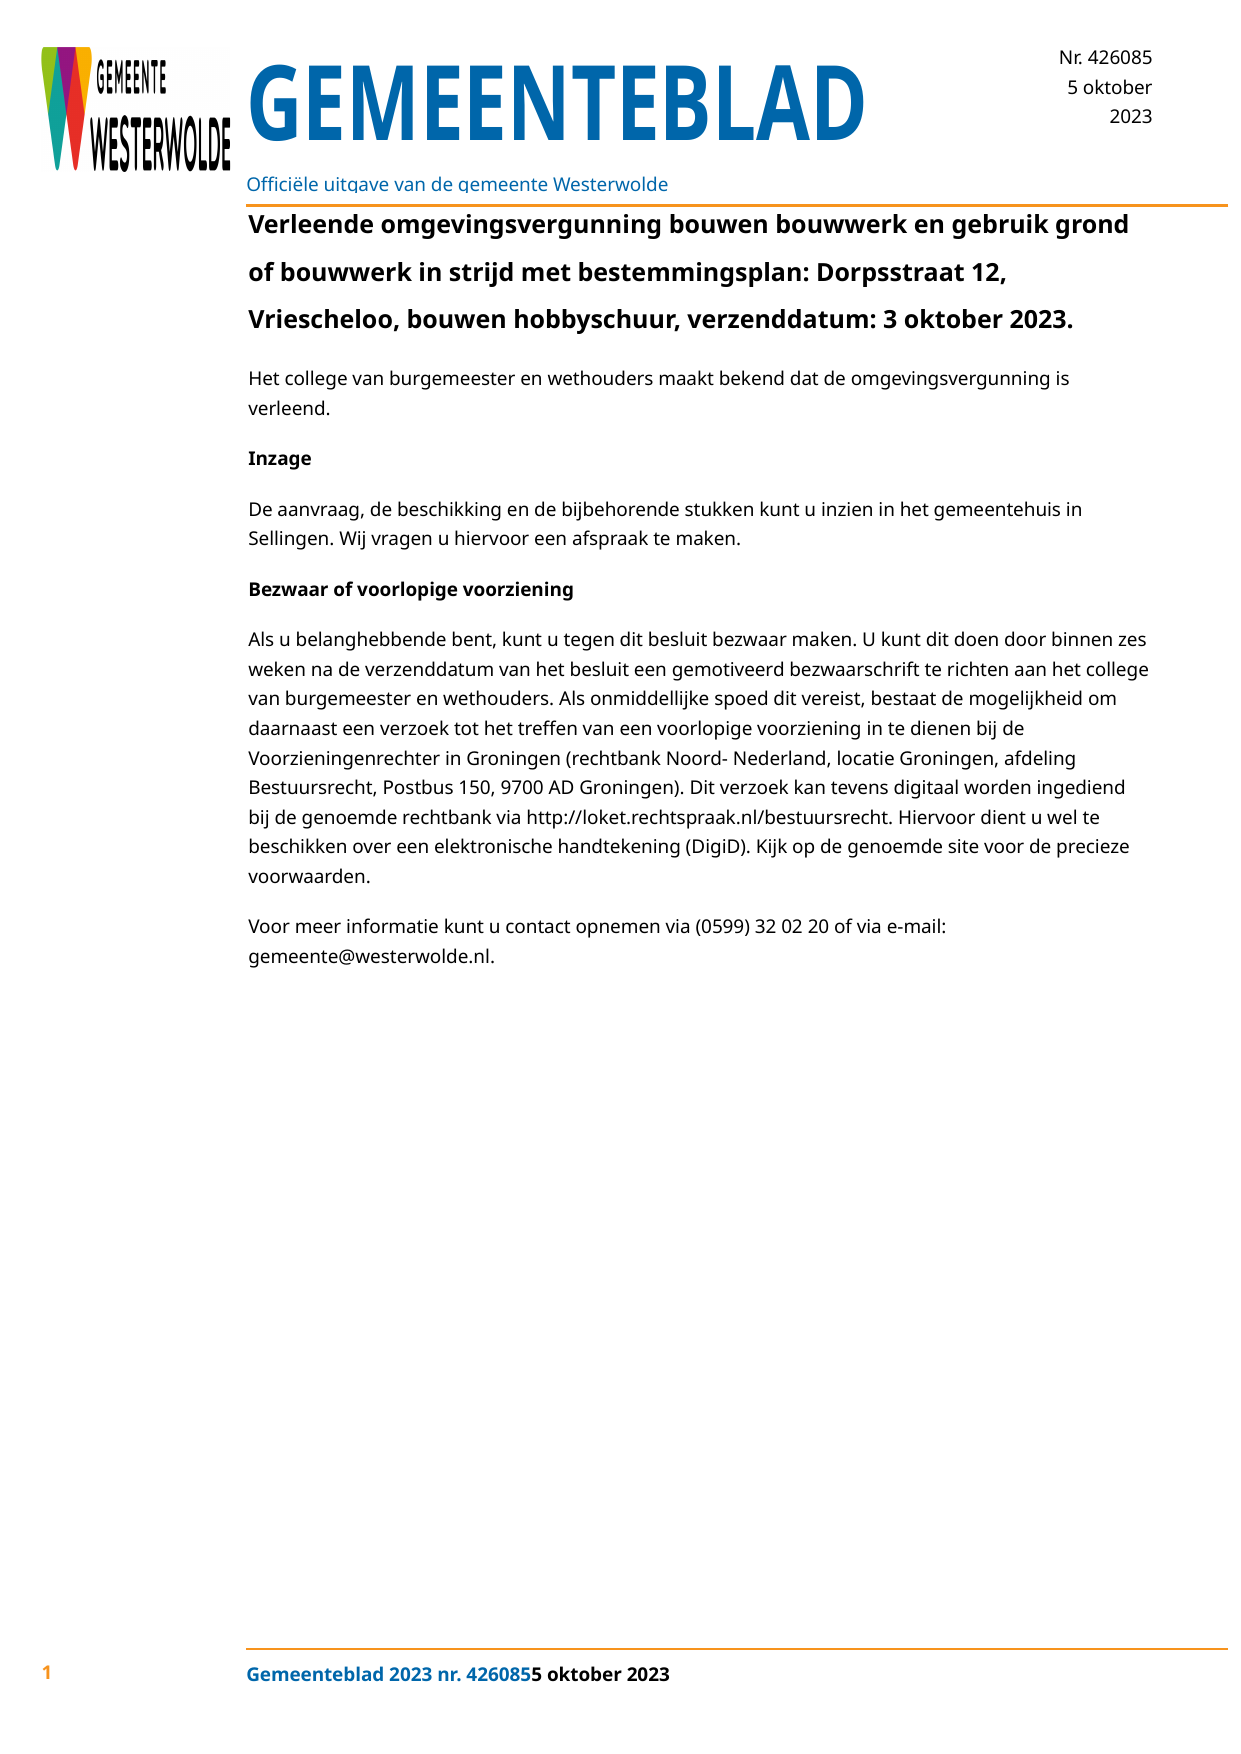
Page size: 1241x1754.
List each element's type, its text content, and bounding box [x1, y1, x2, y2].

text De aanvraag, de beschikking en de bijbehorende stukken kunt u inzien in het gemeentehuis in Sellingen. Wij vragen u hiervoor een afspraak te maken. [248, 496, 1152, 551]
text Voor meer informatie kunt u contact opnemen via (0599) 32 02 20 of via e-mail: gemeente@westerwolde.nl. [248, 913, 1152, 969]
text Als u belanghebbende bent, kunt u tegen dit besluit bezwaar maken. U kunt dit doen door binnen zes weken na de verzenddatum van het besluit een gemotiveerd bezwaarschrift te richten aan het college van burgemeester en wethouders. Als onmiddellijke spoed dit vereist, bestaat de mogelijkheid om daarnaast een verzoek tot het treffen van een voorlopige voorziening in te dienen bij de Voorzieningenrechter in Groningen (rechtbank Noord- Nederland, locatie Groningen, afdeling Bestuursrecht, Postbus 150, 9700 AD Groningen). Dit verzoek kan tevens digitaal worden ingediend bij de genoemde rechtbank via http://loket.rechtspraak.nl/bestuursrecht. Hiervoor dient u wel te beschikken over een elektronische handtekening (DigiD). Kijk op de genoemde site voor de precieze voorwaarden. [248, 626, 1152, 889]
text Verleende omgevingsvergunning bouwen bouwwerk en gebruik grond of bouwwerk in strijd met bestemmingsplan: Dorpsstraat 12, Vriescheloo, bouwen hobbyschuur, verzenddatum: 3 oktober 2023. [248, 207, 1152, 336]
text Het college van burgemeester en wethouders maakt bekend dat de omgevingsvergunning is verleend. [248, 366, 1152, 421]
picture [41, 47, 231, 172]
text Inzage [248, 446, 1152, 471]
text Bezwaar of voorlopige voorziening [248, 576, 1152, 602]
